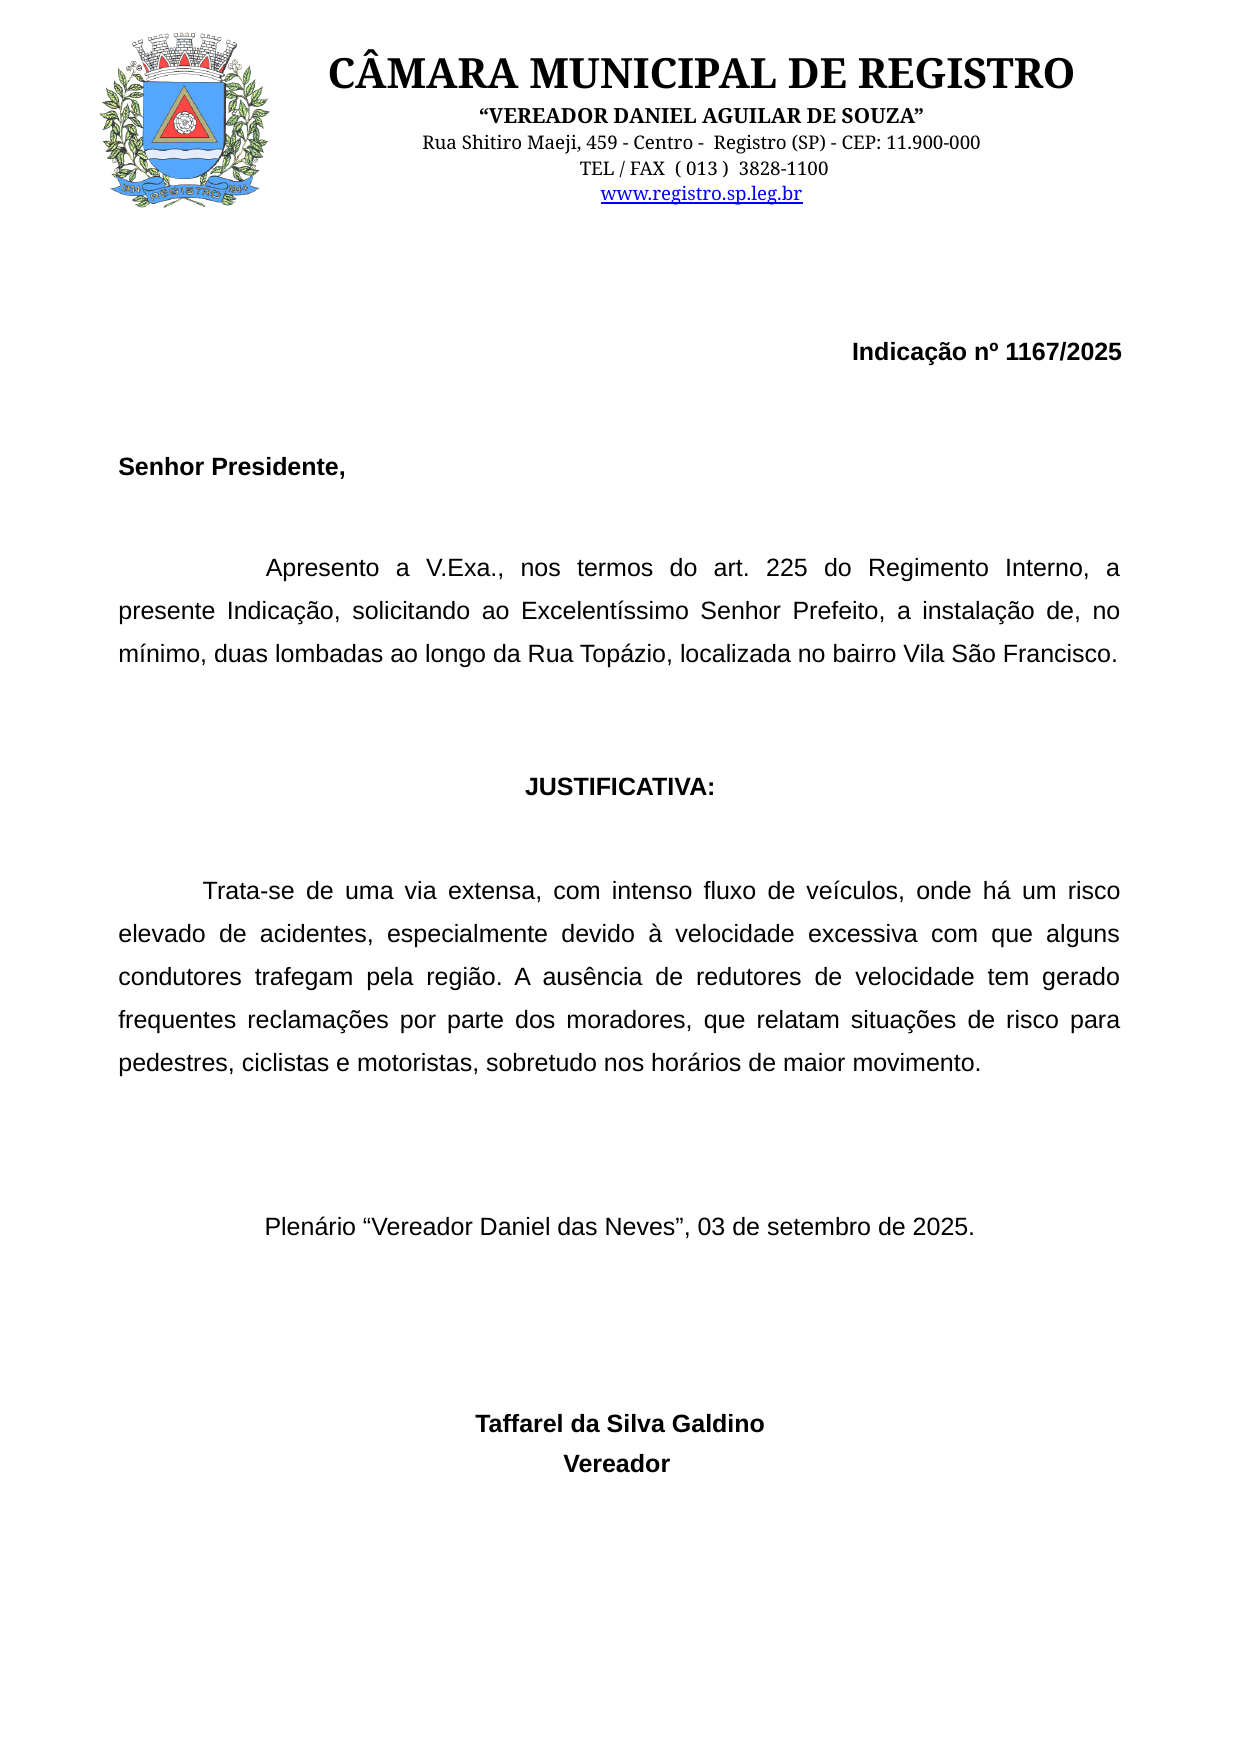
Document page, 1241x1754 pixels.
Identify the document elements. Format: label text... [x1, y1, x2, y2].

text Plenário “Vereador Daniel das Neves”, 03 de setembro de 2025. [118, 1212, 1122, 1241]
text Vereador [118, 1449, 1122, 1478]
text Taffarel da Silva Galdino [118, 1409, 1122, 1437]
text Trata-se de uma via extensa, com intenso fluxo de veículos, onde há um risco elevado de acidentes, especialmente devido à velocidade excessiva com que alguns condutores trafegam pela região. A ausência de redutores de velocidade tem gerado frequentes reclamações por parte dos moradores, que relatam situações de risco para pedestres, ciclistas e motoristas, sobretudo nos horários de maior movimento. [118, 876, 1122, 1077]
text Indicação nº 1167/2025 [118, 337, 1122, 366]
text Senhor Presidente, [118, 452, 1122, 481]
text JUSTIFICATIVA: [118, 772, 1122, 801]
text Apresento a V.Exa., nos termos do art. 225 do Regimento Interno, a presente Indicação, solicitando ao Excelentíssimo Senhor Prefeito, a instalação de, no mínimo, duas lombadas ao longo da Rua Topázio, localizada no bairro Vila São Francisco. [118, 553, 1122, 668]
